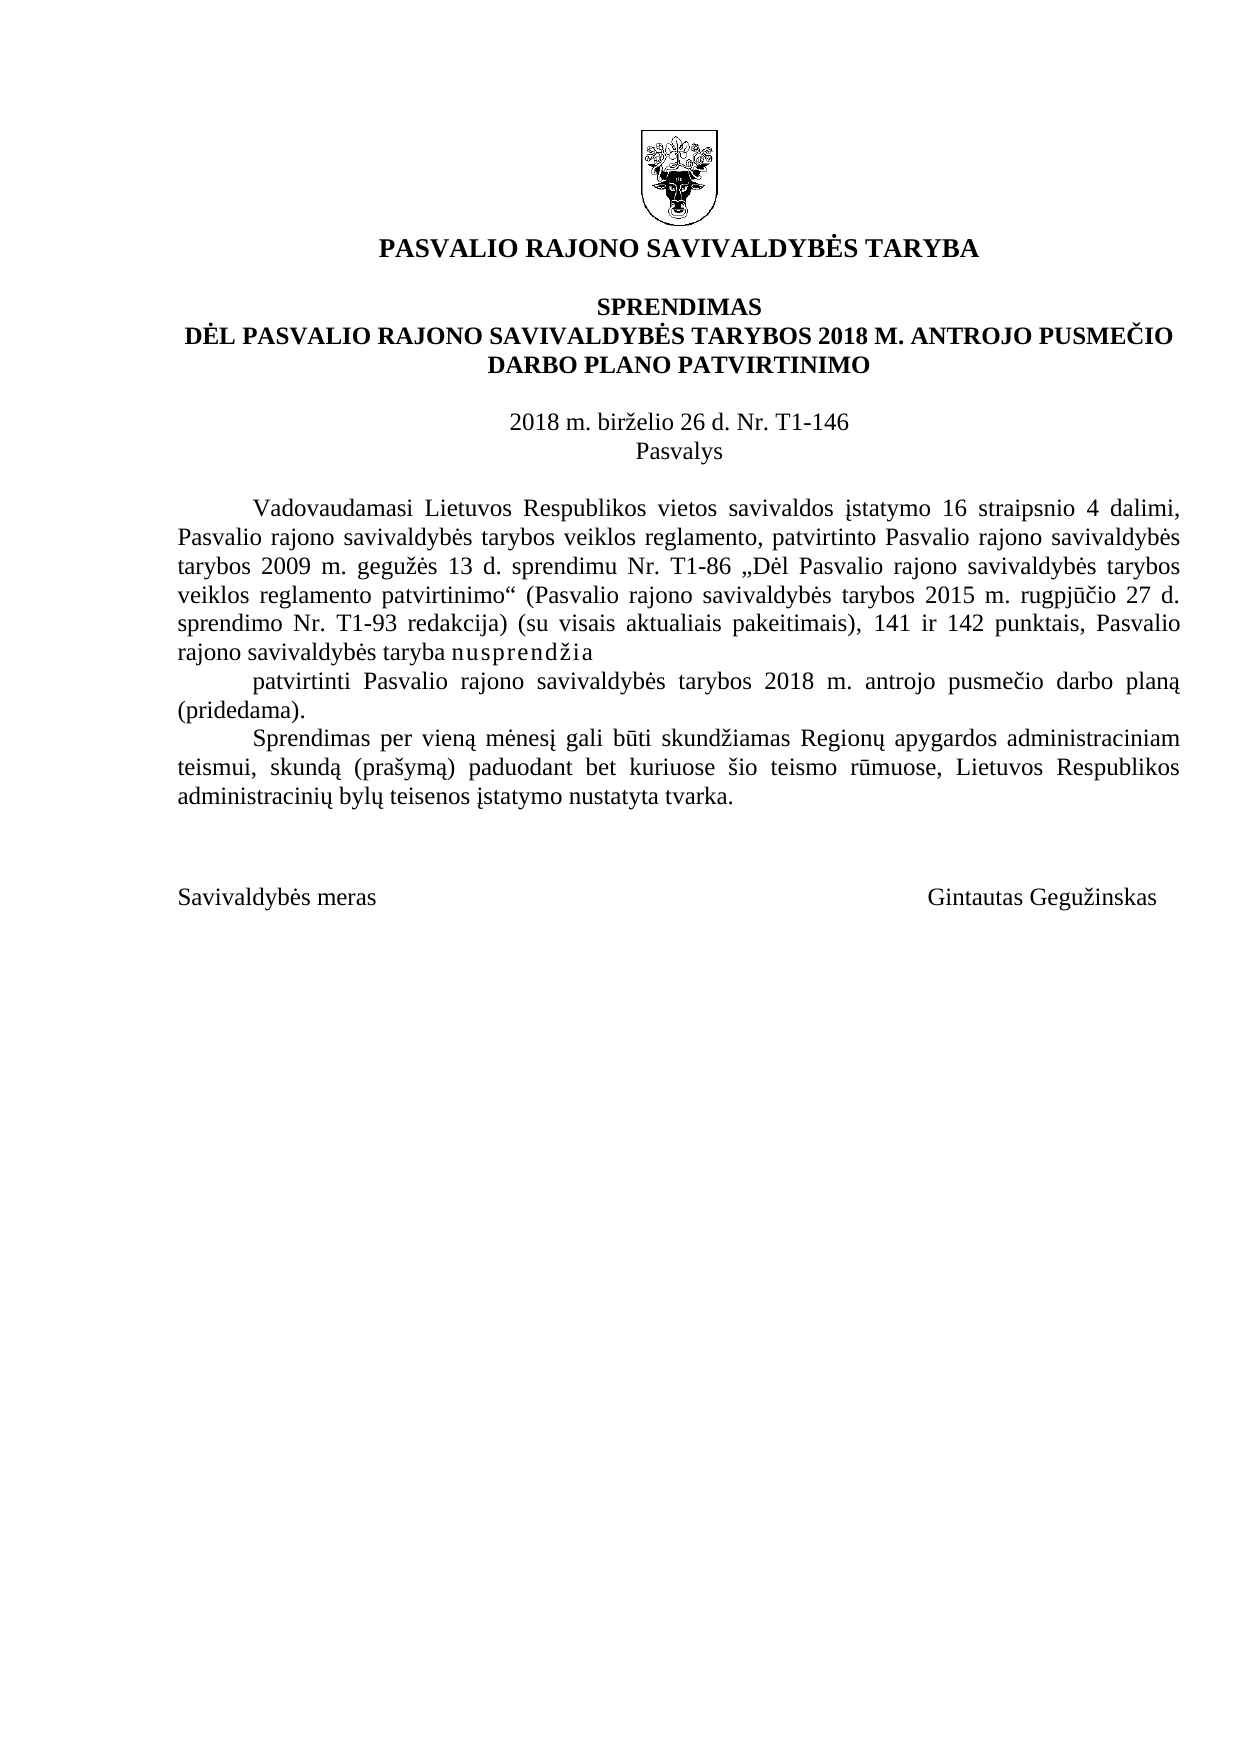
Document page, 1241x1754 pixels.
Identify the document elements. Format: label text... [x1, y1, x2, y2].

text 2018 m. birželio 26 d. Nr. T1-146 [177, 407, 1181, 436]
text Sprendimas per vieną mėnesį gali būti skundžiamas Regionų apygardos administraciniam teismui, skundą (prašymą) paduodant bet kuriuose šio teismo rūmuose, Lietuvos Respublikos administracinių bylų teisenos įstatymo nustatyta tvarka. [177, 723, 1181, 810]
text Vadovaudamasi Lietuvos Respublikos vietos savivaldos įstatymo 16 straipsnio 4 dalimi, Pasvalio rajono savivaldybės tarybos veiklos reglamento, patvirtinto Pasvalio rajono savivaldybės tarybos 2009 m. gegužės 13 d. sprendimu Nr. T1-86 „Dėl Pasvalio rajono savivaldybės tarybos veiklos reglamento patvirtinimo“ (Pasvalio rajono savivaldybės tarybos 2015 m. rugpjūčio 27 d. sprendimo Nr. T1-93 redakcija) (su visais aktualiais pakeitimais), 141 ir 142 punktais, Pasvalio rajono savivaldybės taryba nusprendžia [177, 493, 1181, 666]
text Pasvalys [177, 436, 1181, 465]
text Savivaldybės meras Gintautas Gegužinskas [177, 882, 1181, 910]
text patvirtinti Pasvalio rajono savivaldybės tarybos 2018 m. antrojo pusmečio darbo planą (pridedama). [177, 666, 1181, 723]
text Sprendimas [177, 292, 1181, 321]
text Pasvalio rajono savivaldybės taryba [177, 232, 1181, 263]
text Dėl pasvalio raJono savivaldybės tarybos 2018 m. ANTROJO pusmečio darbo plano patvirtinimo [177, 321, 1181, 378]
